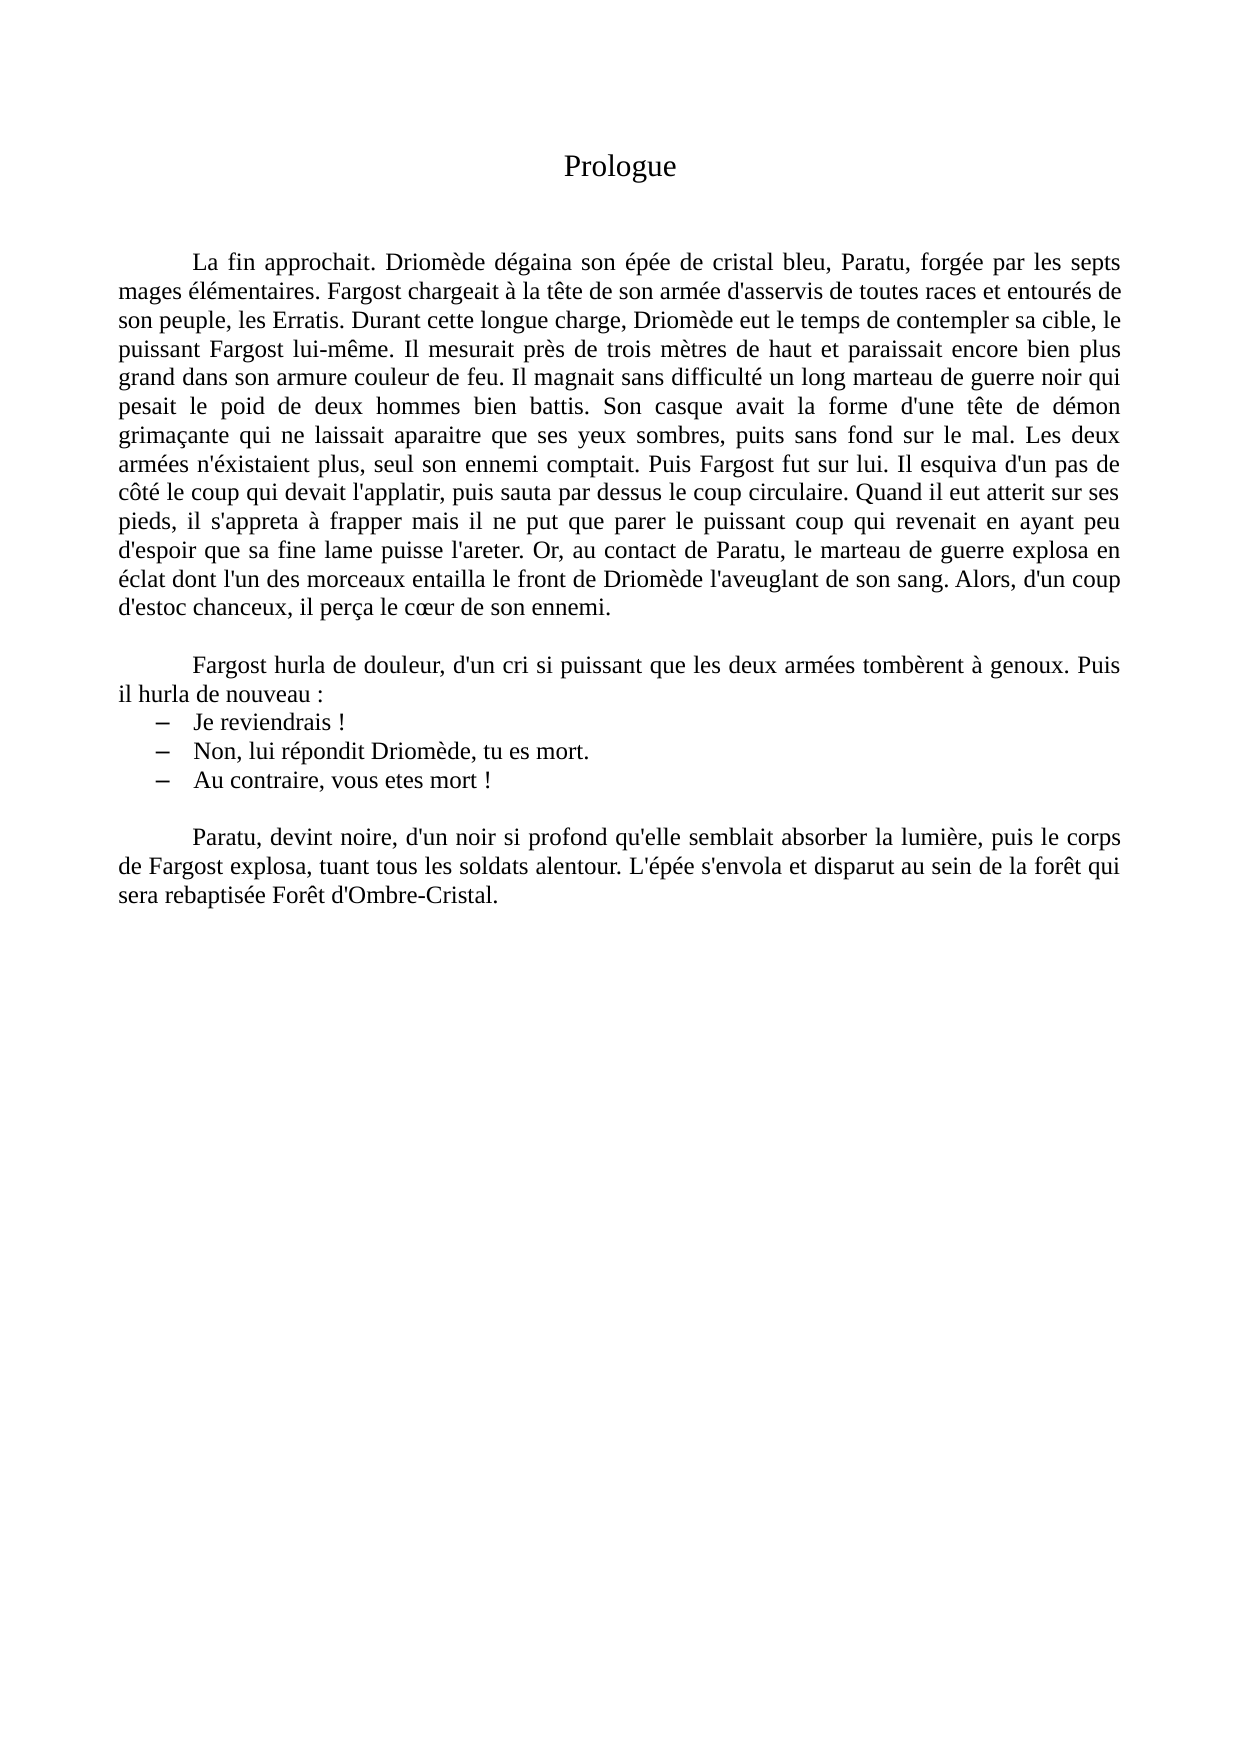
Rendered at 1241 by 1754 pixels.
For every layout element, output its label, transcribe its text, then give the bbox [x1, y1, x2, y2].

text La fin approchait. Driomède dégaina son épée de cristal bleu, Paratu, forgée par les septs mages élémentaires. Fargost chargeait à la tête de son armée d'asservis de toutes races et entourés de son peuple, les Erratis. Durant cette longue charge, Driomède eut le temps de contempler sa cible, le puissant Fargost lui-même. Il mesurait près de trois mètres de haut et paraissait encore bien plus grand dans son armure couleur de feu. Il magnait sans difficulté un long marteau de guerre noir qui pesait le poid de deux hommes bien battis. Son casque avait la forme d'une tête de démon grimaçante qui ne laissait aparaitre que ses yeux sombres, puits sans fond sur le mal. Les deux armées n'éxistaient plus, seul son ennemi comptait. Puis Fargost fut sur lui. Il esquiva d'un pas de côté le coup qui devait l'applatir, puis sauta par dessus le coup circulaire. Quand il eut atterit sur ses pieds, il s'appreta à frapper mais il ne put que parer le puissant coup qui revenait en ayant peu d'espoir que sa fine lame puisse l'areter. Or, au contact de Paratu, le marteau de guerre explosa en éclat dont l'un des morceaux entailla le front de Driomède l'aveuglant de son sang. Alors, d'un coup d'estoc chanceux, il perça le cœur de son ennemi. [118, 247, 1122, 621]
list Au contraire, vous etes mort ! [156, 765, 1122, 794]
text Paratu, devint noire, d'un noir si profond qu'elle semblait absorber la lumière, puis le corps de Fargost explosa, tuant tous les soldats alentour. L'épée s'envola et disparut au sein de la forêt qui sera rebaptisée Forêt d'Ombre-Cristal. [118, 822, 1122, 909]
text Prologue [118, 147, 1122, 183]
list Non, lui répondit Driomède, tu es mort. [156, 736, 1122, 765]
text Fargost hurla de douleur, d'un cri si puissant que les deux armées tombèrent à genoux. Puis il hurla de nouveau : [118, 650, 1122, 707]
list Je reviendrais ! [156, 707, 1122, 736]
